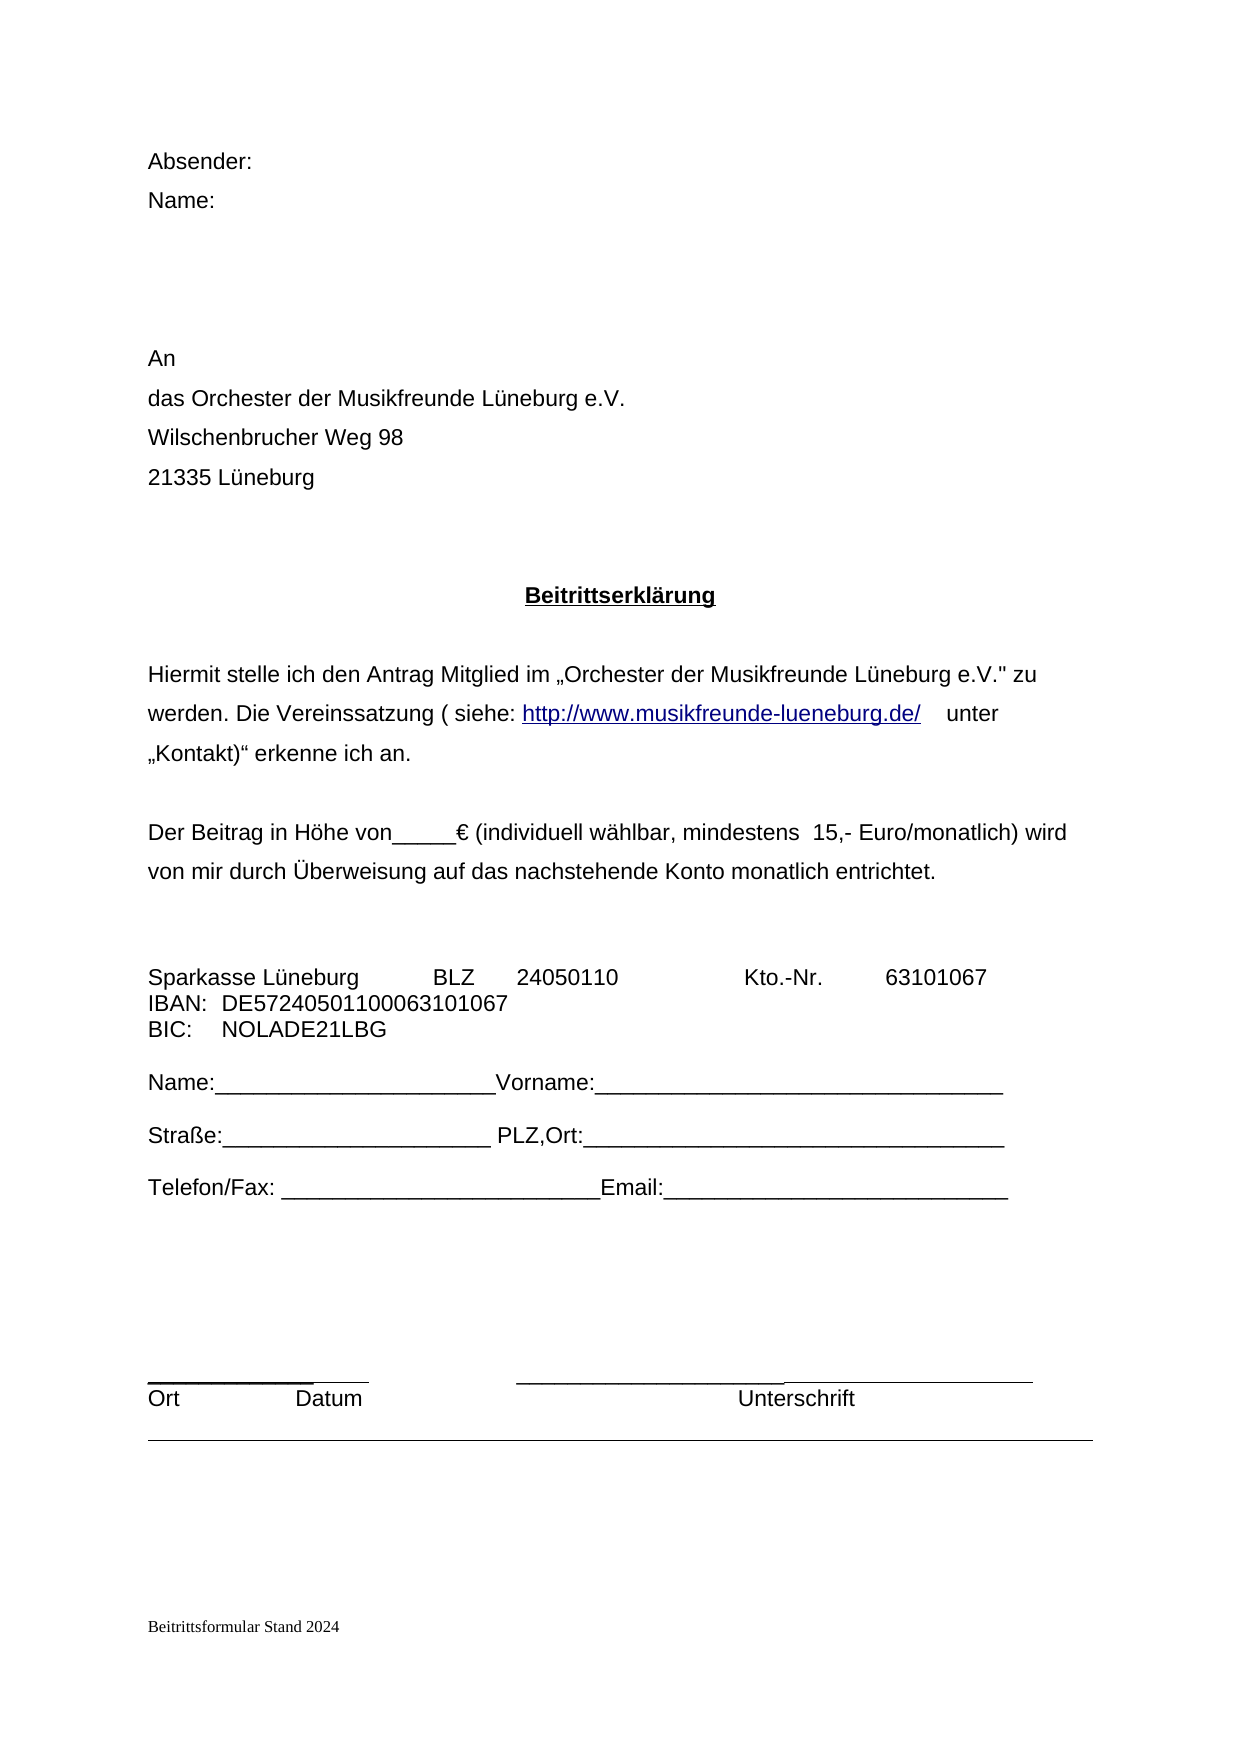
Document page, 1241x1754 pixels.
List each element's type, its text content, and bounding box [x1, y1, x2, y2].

text Ort Datum Unterschrift [148, 1385, 1093, 1412]
text Name: [148, 187, 1093, 213]
text das Orchester der Musikfreunde Lüneburg e.V. Wilschenbrucher Weg 98 [148, 384, 1093, 450]
text Hiermit stelle ich den Antrag Mitglied im „Orchester der Musikfreunde Lüneburg e.V." zu werden. Die Vereinssatzung ( siehe: http://www.musikfreunde-lueneburg.de/ unter „Kontakt)“ erkenne ich an. [148, 661, 1093, 766]
text Name:______________________Vorname:________________________________ [148, 1069, 1093, 1095]
text An [148, 345, 1093, 371]
text Telefon/Fax: _________________________Email:___________________________ [148, 1174, 1093, 1201]
text Der Beitrag in Höhe von_____€ (individuell wählbar, mindestens 15,- Euro/monatlich) wird von mir durch Überweisung auf das nachstehende Konto monatlich entrichtet. [148, 819, 1093, 884]
text Sparkasse Lüneburg BLZ 24050110 Kto.-Nr. 63101067 [148, 963, 1093, 990]
text Beitrittserklärung [148, 582, 1093, 608]
text _____________ _____________________ [148, 1359, 1093, 1385]
text BIC: NOLADE21LBG [148, 1016, 1093, 1043]
text Absender: [148, 148, 1204, 174]
text 21335 Lüneburg [148, 463, 1093, 569]
text Straße:_____________________ PLZ,Ort:_________________________________ [148, 1122, 1093, 1148]
text IBAN: DE57240501100063101067 [148, 990, 1093, 1016]
